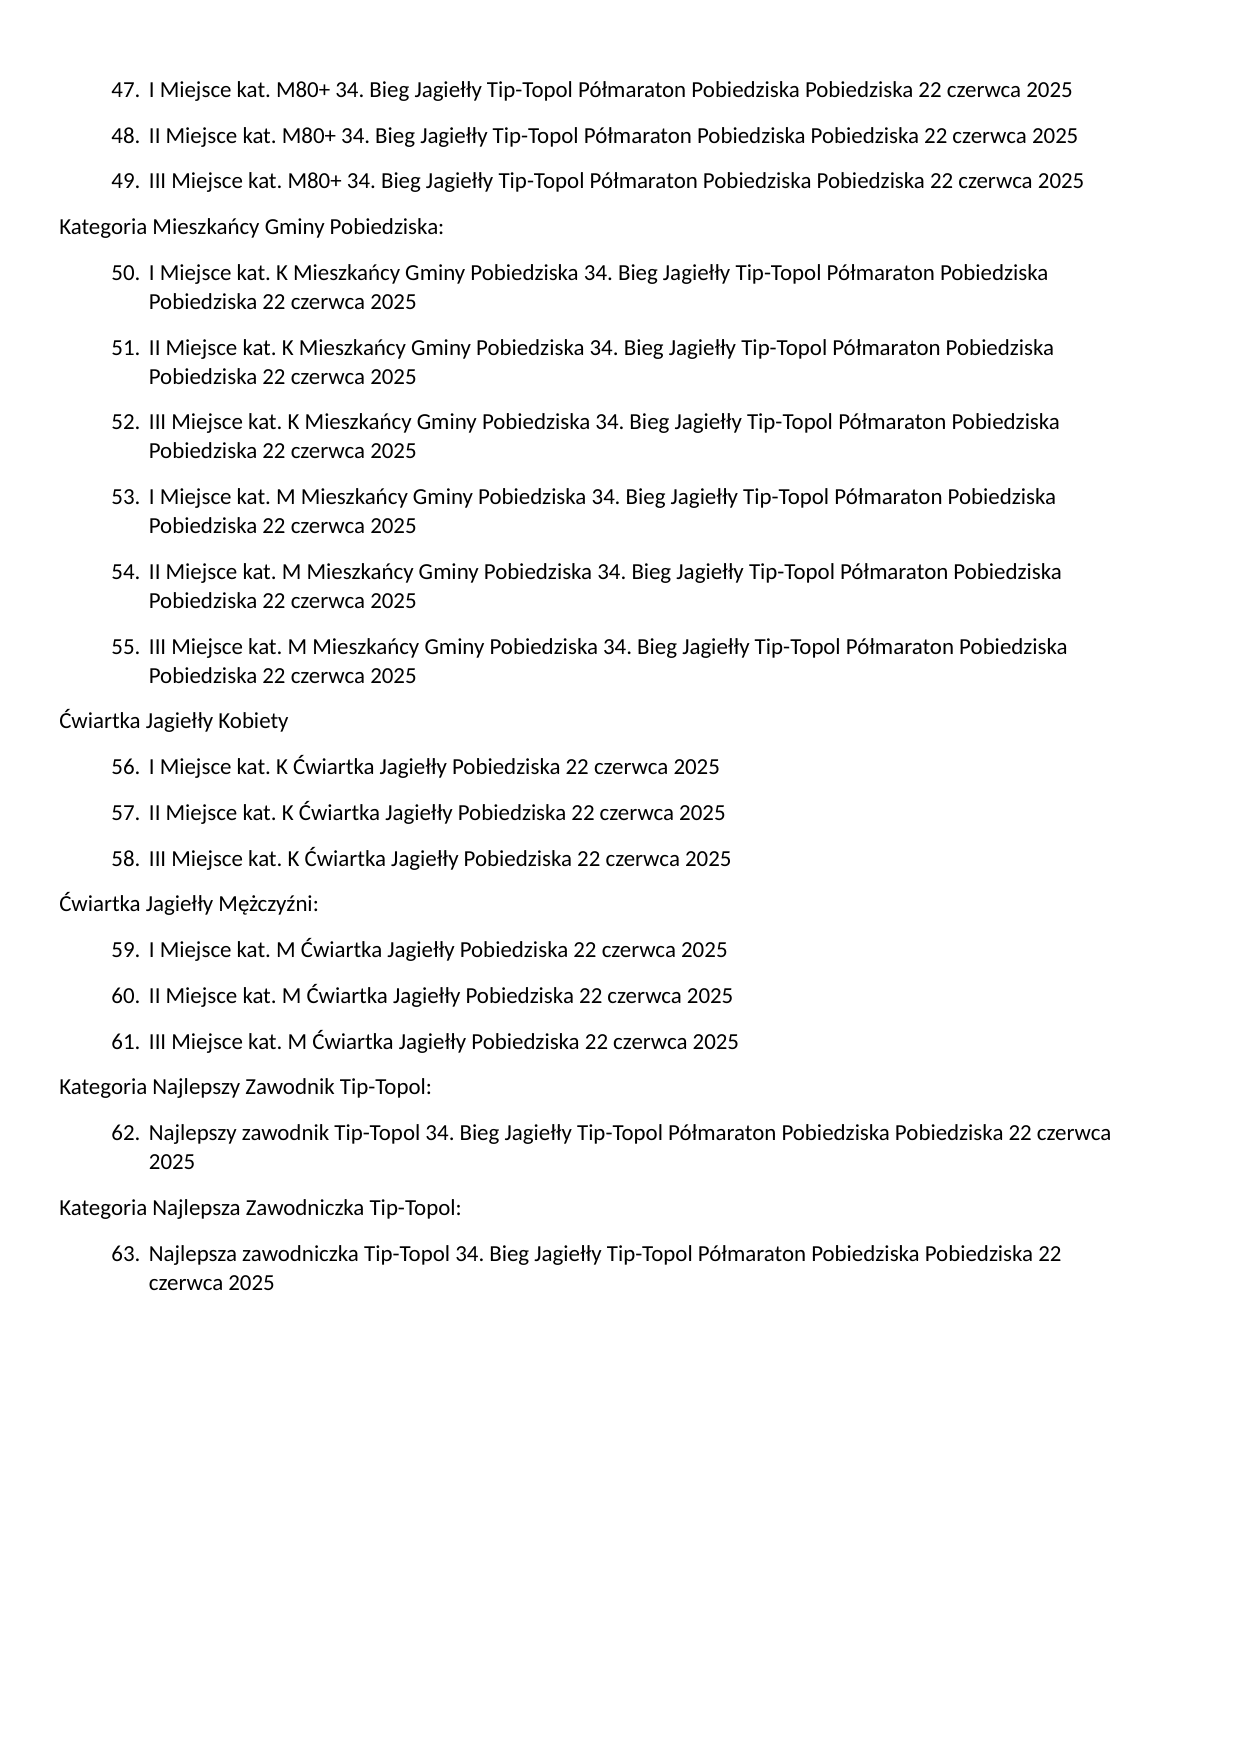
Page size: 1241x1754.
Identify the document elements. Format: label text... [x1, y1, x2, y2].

list I Miejsce kat. M Ćwiartka Jagiełły Pobiedziska 22 czerwca 2025 [111, 935, 1122, 963]
list I Miejsce kat. M Mieszkańcy Gminy Pobiedziska 34. Bieg Jagiełły Tip-Topol Półmaraton Pobiedziska Pobiedziska 22 czerwca 2025 [111, 482, 1122, 539]
list Najlepsza zawodniczka Tip-Topol 34. Bieg Jagiełły Tip-Topol Półmaraton Pobiedziska Pobiedziska 22 czerwca 2025 [111, 1239, 1122, 1296]
list Najlepszy zawodnik Tip-Topol 34. Bieg Jagiełły Tip-Topol Półmaraton Pobiedziska Pobiedziska 22 czerwca 2025 [111, 1118, 1122, 1175]
list III Miejsce kat. M Mieszkańcy Gminy Pobiedziska 34. Bieg Jagiełły Tip-Topol Półmaraton Pobiedziska Pobiedziska 22 czerwca 2025 [111, 632, 1122, 689]
list III Miejsce kat. K Mieszkańcy Gminy Pobiedziska 34. Bieg Jagiełły Tip-Topol Półmaraton Pobiedziska Pobiedziska 22 czerwca 2025 [111, 407, 1122, 464]
list II Miejsce kat. M Mieszkańcy Gminy Pobiedziska 34. Bieg Jagiełły Tip-Topol Półmaraton Pobiedziska Pobiedziska 22 czerwca 2025 [111, 557, 1122, 614]
text Ćwiartka Jagiełły Mężczyźni: [59, 889, 1122, 918]
list III Miejsce kat. M Ćwiartka Jagiełły Pobiedziska 22 czerwca 2025 [111, 1027, 1122, 1055]
text Kategoria Mieszkańcy Gminy Pobiedziska: [59, 212, 1122, 240]
text Kategoria Najlepszy Zawodnik Tip-Topol: [59, 1072, 1122, 1101]
list II Miejsce kat. M Ćwiartka Jagiełły Pobiedziska 22 czerwca 2025 [111, 981, 1122, 1009]
list I Miejsce kat. M80+ 34. Bieg Jagiełły Tip-Topol Półmaraton Pobiedziska Pobiedziska 22 czerwca 2025 [111, 75, 1122, 103]
list II Miejsce kat. M80+ 34. Bieg Jagiełły Tip-Topol Półmaraton Pobiedziska Pobiedziska 22 czerwca 2025 [111, 121, 1122, 149]
list II Miejsce kat. K Mieszkańcy Gminy Pobiedziska 34. Bieg Jagiełły Tip-Topol Półmaraton Pobiedziska Pobiedziska 22 czerwca 2025 [111, 333, 1122, 390]
list III Miejsce kat. K Ćwiartka Jagiełły Pobiedziska 22 czerwca 2025 [111, 844, 1122, 872]
list I Miejsce kat. K Ćwiartka Jagiełły Pobiedziska 22 czerwca 2025 [111, 752, 1122, 780]
text Ćwiartka Jagiełły Kobiety [59, 707, 1122, 735]
list II Miejsce kat. K Ćwiartka Jagiełły Pobiedziska 22 czerwca 2025 [111, 798, 1122, 826]
list III Miejsce kat. M80+ 34. Bieg Jagiełły Tip-Topol Półmaraton Pobiedziska Pobiedziska 22 czerwca 2025 [111, 166, 1122, 194]
list I Miejsce kat. K Mieszkańcy Gminy Pobiedziska 34. Bieg Jagiełły Tip-Topol Półmaraton Pobiedziska Pobiedziska 22 czerwca 2025 [111, 258, 1122, 315]
text Kategoria Najlepsza Zawodniczka Tip-Topol: [59, 1193, 1122, 1221]
